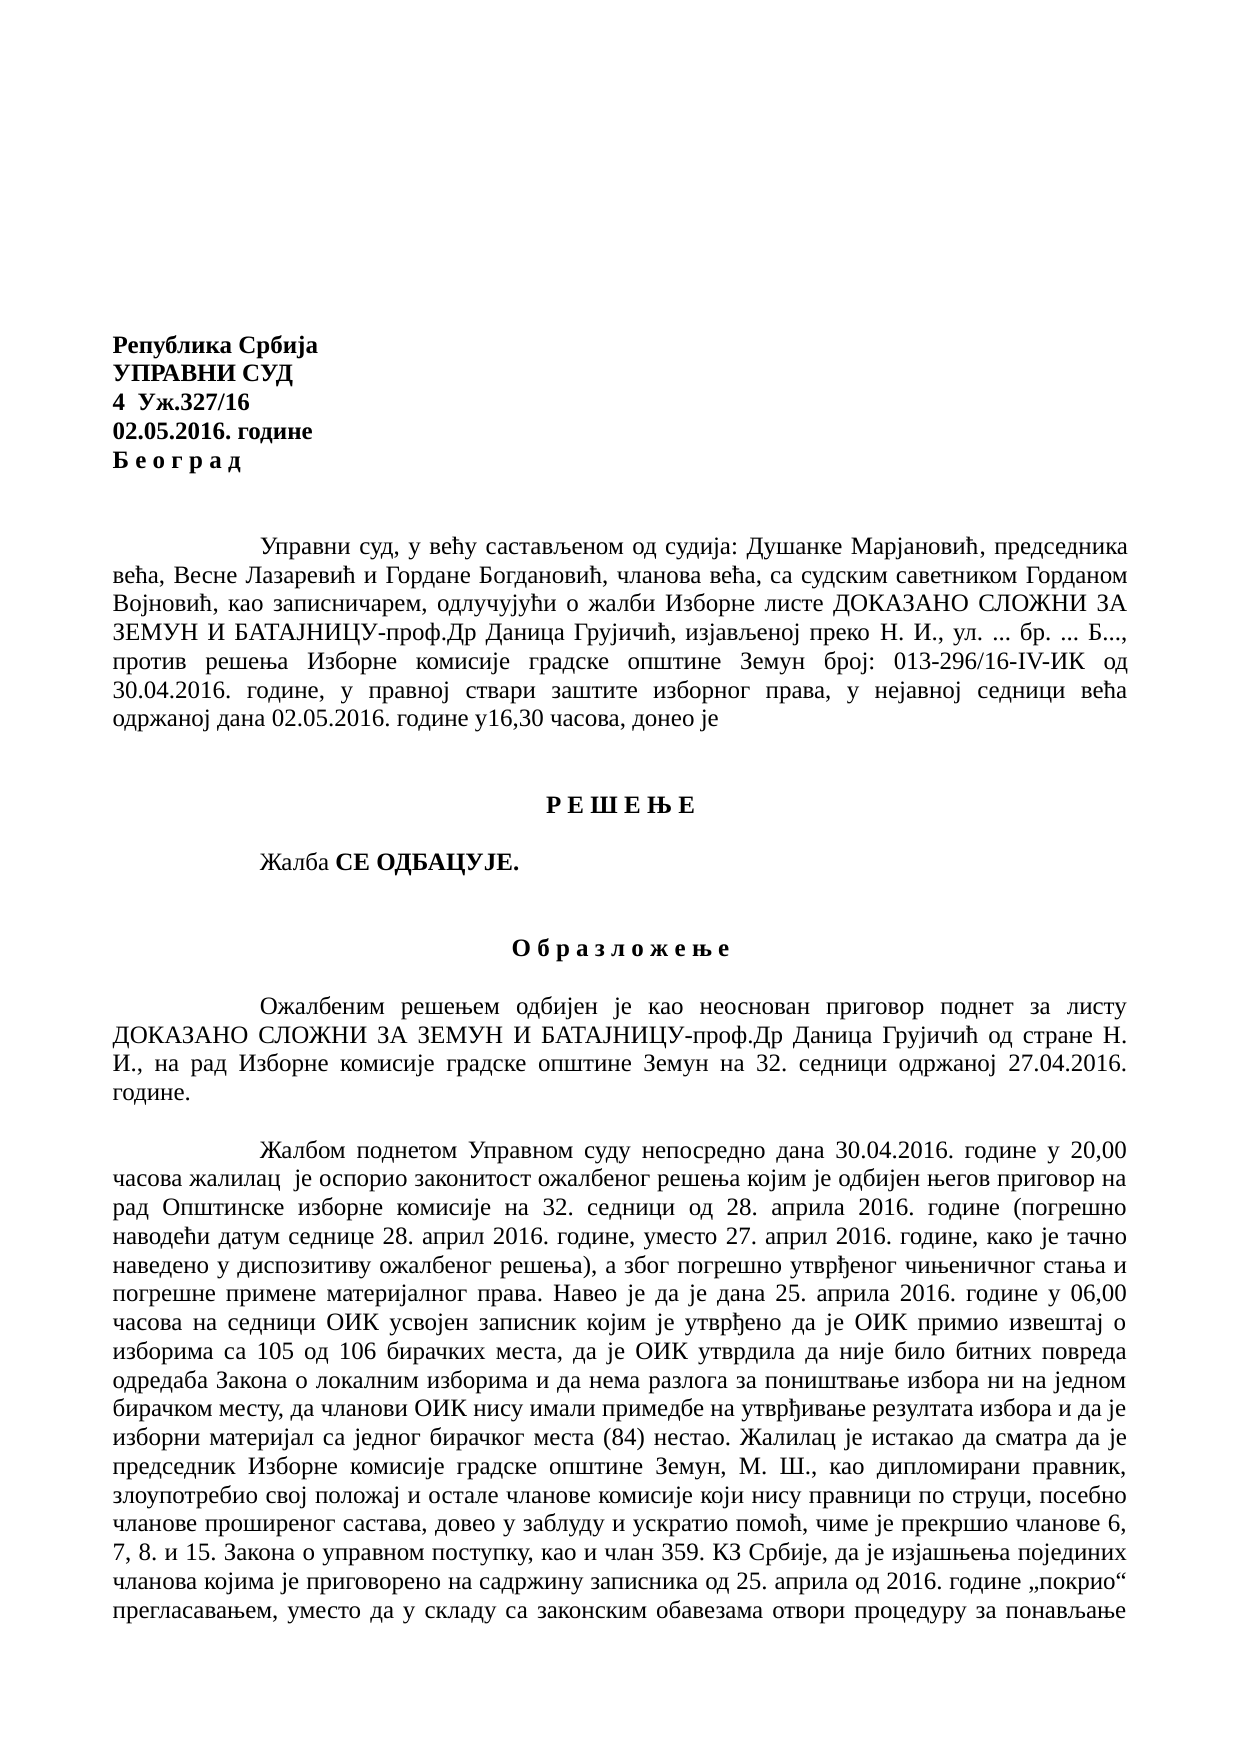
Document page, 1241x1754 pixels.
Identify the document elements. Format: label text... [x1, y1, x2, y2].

text 02.05.2016. године [112, 416, 1128, 445]
text УПРАВНИ СУД [112, 358, 1128, 387]
text Жалбом поднетом Управном суду непосредно дана 30.04.2016. године у 20,00 часова жалилац је оспорио законитост ожалбеног решења којим је одбијен његов приговор на рад Општинске изборне комисије на 32. седници од 28. априла 2016. године (погрешно наводећи датум седнице 28. април 2016. године, уместо 27. април 2016. године, како је тачно наведено у диспозитиву ожалбеног решења), а због погрешно утврђеног чињеничног стања и погрешне примене материјалног права. Навео је да је дана 25. априла 2016. године у 06,00 часова на седници ОИК усвојен записник којим је утврђено да је ОИК примио извештај о изборима са 105 од 106 бирачких места, да је ОИК утврдила да није било битних повреда одредаба Закона о локалним изборима и да нема разлога за поништвање избора ни на једном бирачком месту, да чланови ОИК нису имали примедбе на утврђивање резултата избора и да је изборни материјал са једног бирачког места (84) нестао. Жалилац је истакао да сматра да је председник Изборне комисије градске општине Земун, М. Ш., као дипломирани правник, злоупотребио свој положај и остале чланове комисије који нису правници по струци, посебно чланове проширеног састава, довео у заблуду и ускратио помоћ, чиме је прекршио чланове 6, 7, 8. и 15. Закона о управном поступку, као и члан 359. КЗ Србије, да је изјашњења појединих чланова којима је приговорено на садржину записника од 25. априла од 2016. године „покрио“ прегласавањем, уместо да у складу са законским обавезама отвори процедуру за понављање [112, 1135, 1128, 1623]
text Б е о г р а д [112, 445, 1128, 473]
text Р Е Ш Е Њ Е [112, 790, 1128, 818]
text Република Србија [112, 118, 1128, 358]
text О б р а з л о ж е њ е [112, 933, 1128, 962]
text Жалба СЕ ОДБАЦУЈЕ. [112, 847, 1128, 876]
text Ожалбеним решењем одбијен је као неоснован приговор поднет за листу ДОКАЗАНО СЛОЖНИ ЗА ЗЕМУН И БАТАЈНИЦУ-проф.Др Даница Грујичић од стране Н. И., на рад Изборне комисије градске општине Земун на 32. седници одржаној 27.04.2016. године. [112, 991, 1128, 1106]
text 4 Уж.327/16 [112, 387, 1128, 416]
text Управни суд, у већу састављеном од судија: Душанке Марјановић, председника већа, Весне Лазаревић и Гордане Богдановић, чланова већа, са судским саветником Горданом Војновић, као записничарем, одлучујући о жалби Изборне листе ДОКАЗАНО СЛОЖНИ ЗА ЗЕМУН И БАТАЈНИЦУ-проф.Др Даница Грујичић, изјављеној преко Н. И., ул. ... бр. ... Б..., против решења Изборне комисије градске општине Земун број: 013-296/16-IV-ИК од 30.04.2016. године, у правној ствари заштите изборног права, у нејавној седници већа одржаној дана 02.05.2016. године у16,30 часова, донео је [112, 531, 1128, 732]
